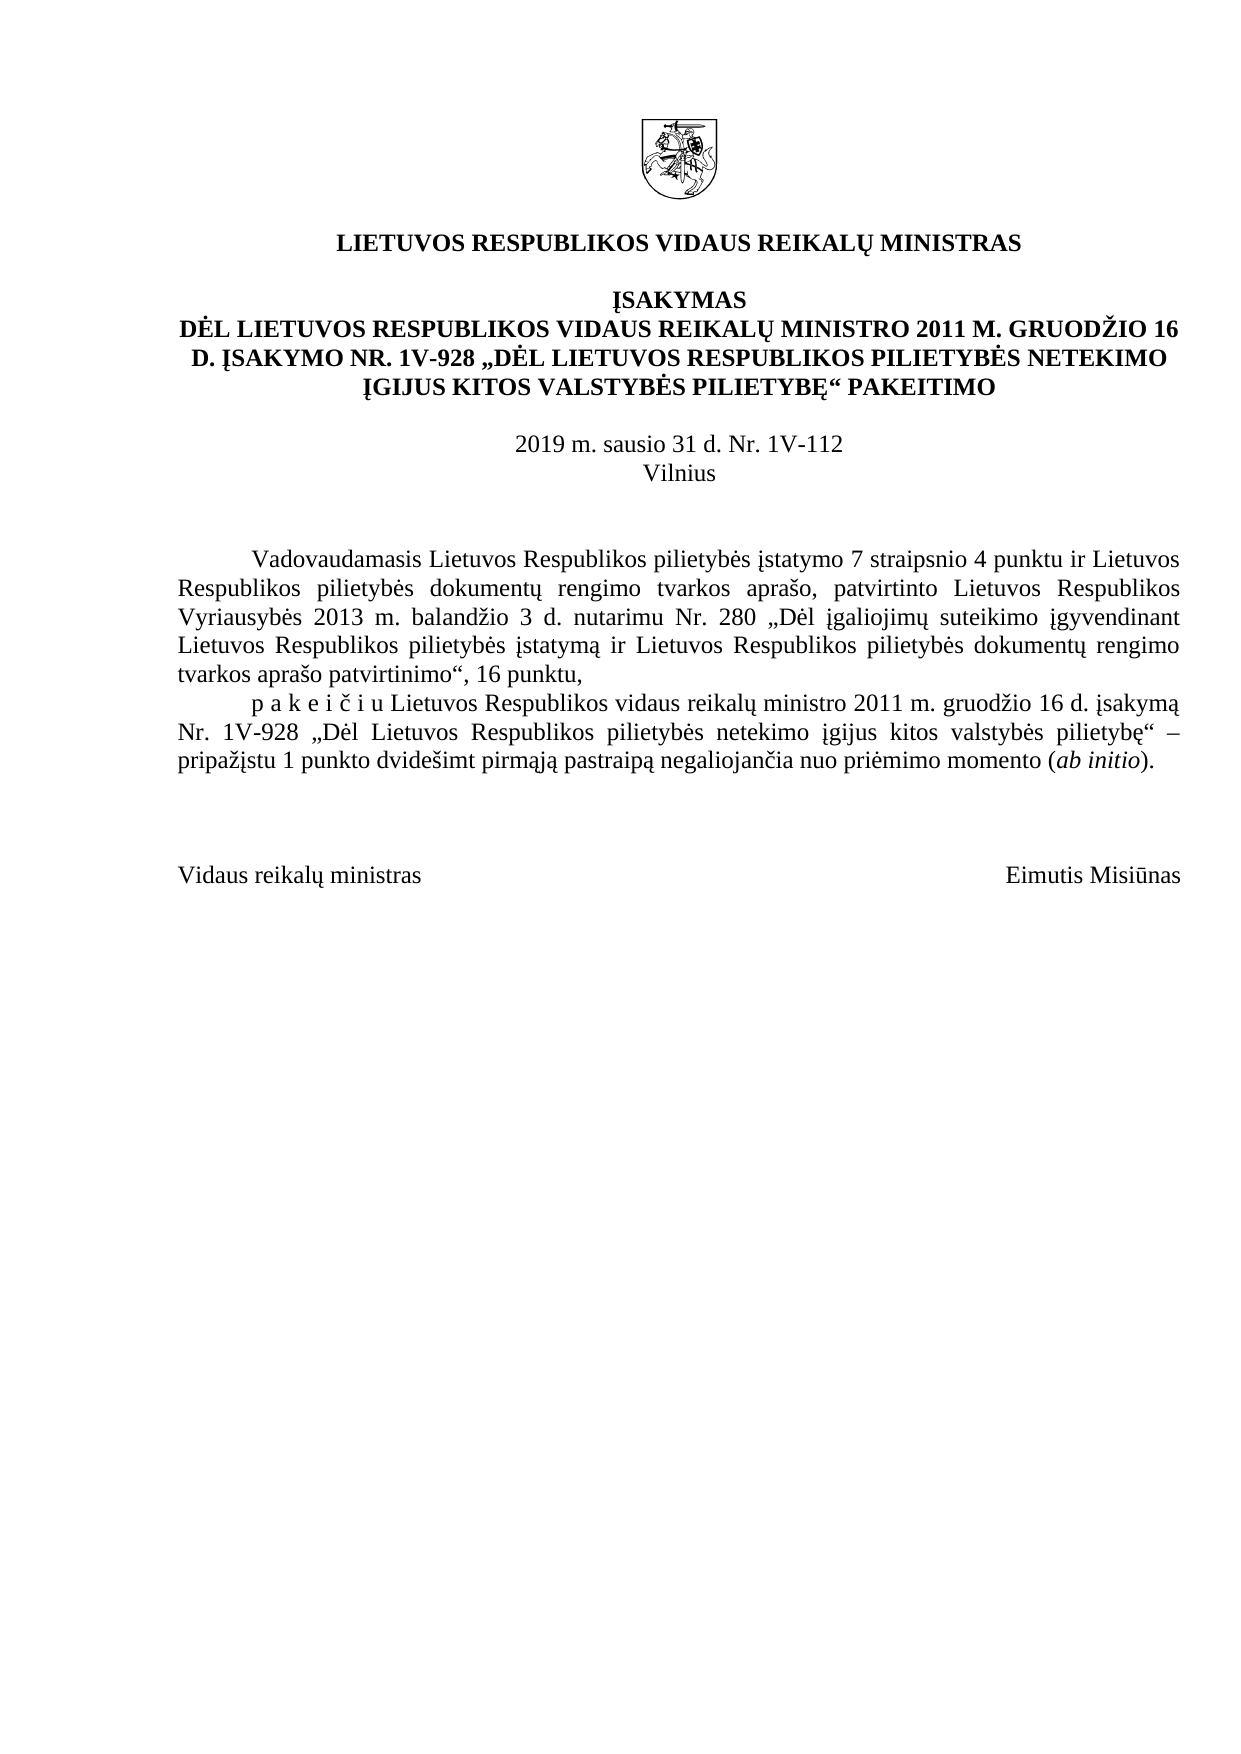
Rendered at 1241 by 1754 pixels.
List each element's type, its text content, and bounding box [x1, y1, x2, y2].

text ĮSAKYMAS [177, 286, 1181, 314]
text Vadovaudamasis Lietuvos Respublikos pilietybės įstatymo 7 straipsnio 4 punktu ir Lietuvos Respublikos pilietybės dokumentų rengimo tvarkos aprašo, patvirtinto Lietuvos Respublikos Vyriausybės 2013 m. balandžio 3 d. nutarimu Nr. 280 „Dėl įgaliojimų suteikimo įgyvendinant Lietuvos Respublikos pilietybės įstatymą ir Lietuvos Respublikos pilietybės dokumentų rengimo tvarkos aprašo patvirtinimo“, 16 punktu, [177, 544, 1181, 688]
text DĖL LIETUVOS RESPUBLIKOS VIDAUS REIKALŲ MINISTRO 2011 M. GRUODŽIO 16 D. ĮSAKYMO NR. 1V-928 „DĖL LIETUVOS RESPUBLIKOS PILIETYBĖS NETEKIMO ĮGIJUS KITOS VALSTYBĖS PILIETYBĘ“ PAKEITIMO [177, 314, 1181, 401]
text Vilnius [177, 458, 1181, 487]
text p a k e i č i u Lietuvos Respublikos vidaus reikalų ministro 2011 m. gruodžio 16 d. įsakymą Nr. 1V-928 „Dėl Lietuvos Respublikos pilietybės netekimo įgijus kitos valstybės pilietybę“ – pripažįstu 1 punkto dvidešimt pirmąją pastraipą negaliojančia nuo priėmimo momento (ab initio). [177, 688, 1181, 774]
text 2019 m. sausio 31 d. Nr. 1V-112 [177, 429, 1181, 458]
text LIETUVOS RESPUBLIKOS VIDAUS REIKALŲ MINISTRAS [177, 228, 1181, 257]
text Vidaus reikalų ministras Eimutis Misiūnas [177, 861, 1181, 889]
